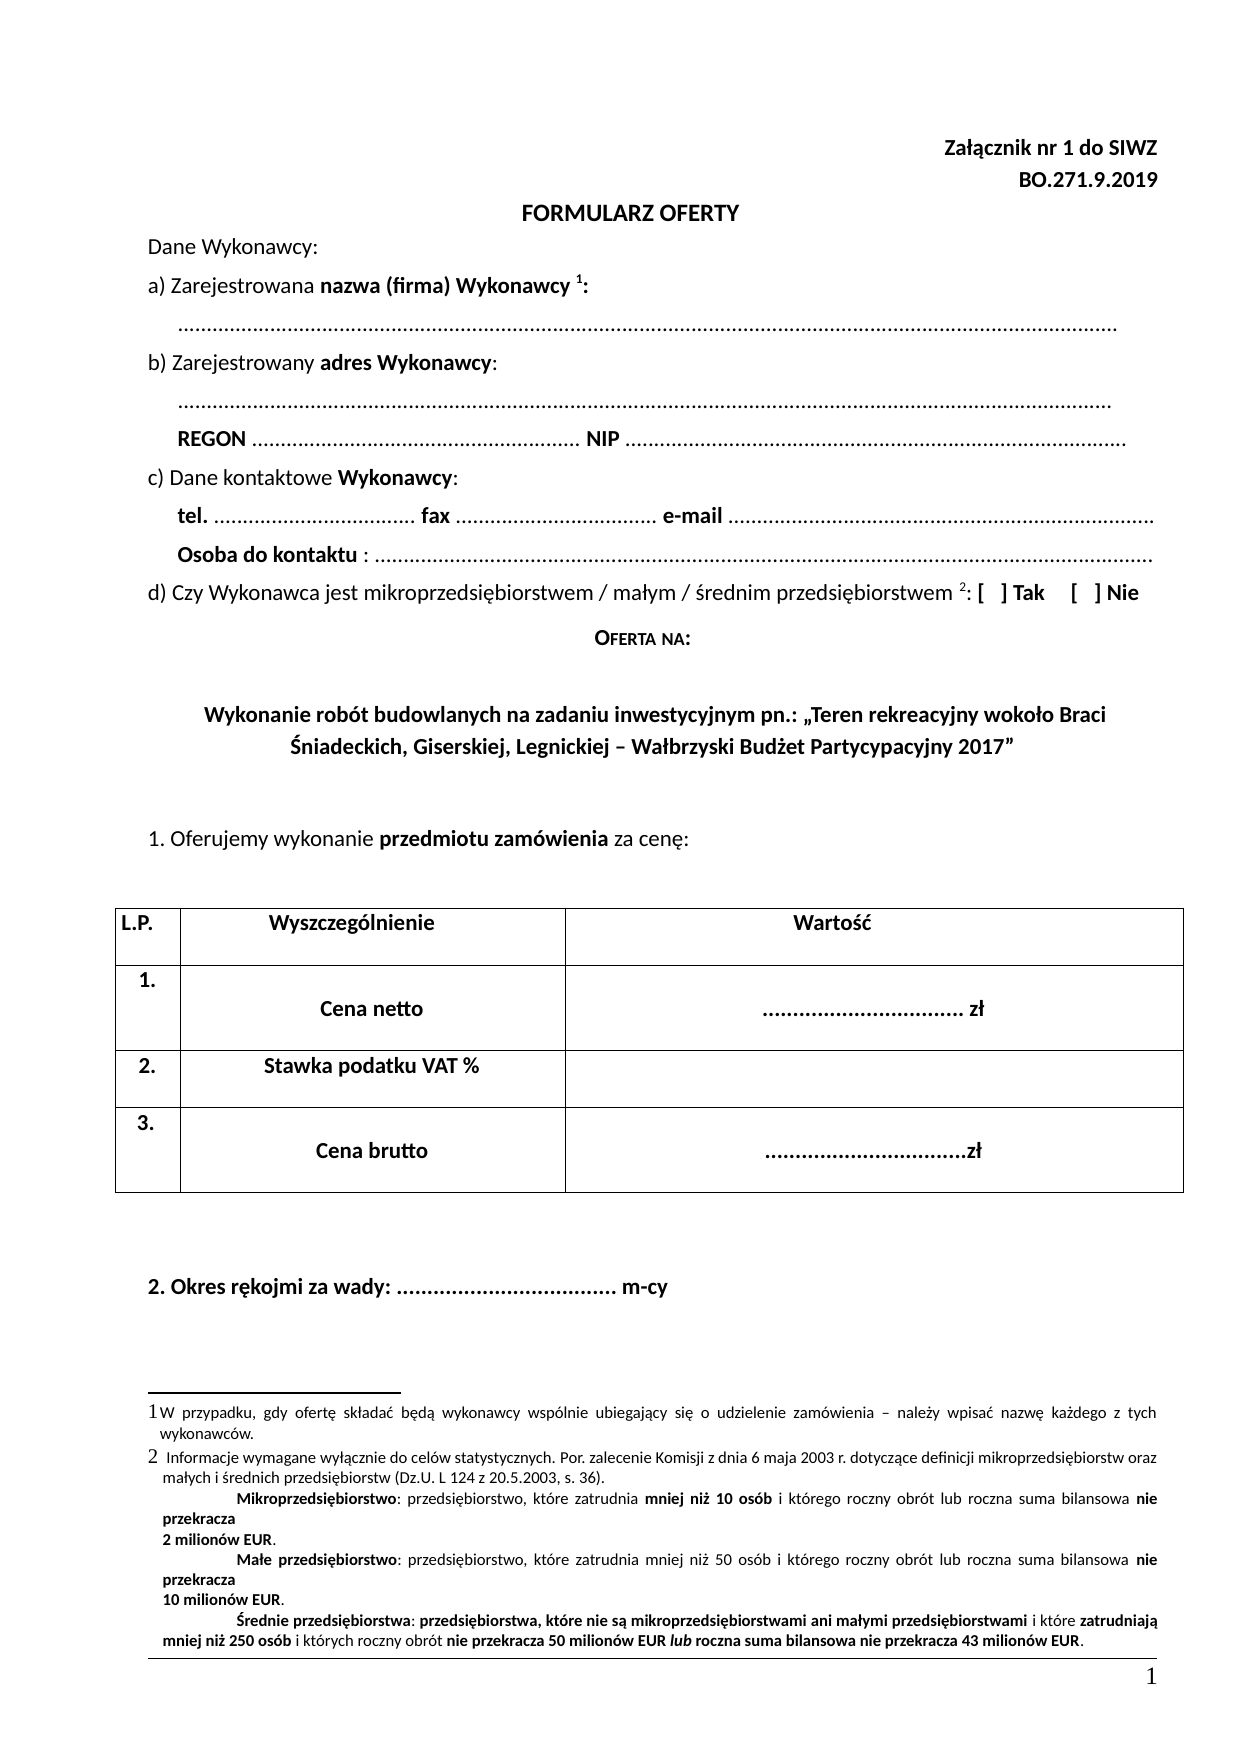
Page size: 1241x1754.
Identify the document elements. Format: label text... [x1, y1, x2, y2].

text Małe przedsiębiorstwo: przedsiębiorstwo, które zatrudnia mniej niż 50 osób i którego roczny obrót lub roczna suma bilansowa nie przekracza 10 milionów EUR. [162, 1549, 1157, 1610]
text Wykonanie robót budowlanych na zadaniu inwestycyjnym pn.: „Teren rekreacyjny wokoło Braci Śniadeckich, Giserskiej, Legnickiej – Wałbrzyski Budżet Partycypacyjny 2017” [148, 700, 1157, 760]
text Dane Wykonawcy: [148, 232, 1157, 260]
text b) Zarejestrowany adres Wykonawcy: [148, 348, 1157, 376]
text d) Czy Wykonawca jest mikroprzedsiębiorstwem / małym / średnim przedsiębiorstwem : [ ] Tak [ ] Nie [148, 578, 1157, 606]
table_header Wartość [566, 909, 1183, 964]
text Załącznik nr 1 do SIWZ [148, 133, 1157, 161]
text Informacje wymagane wyłącznie do celów statystycznych. Por. zalecenie Komisji z dnia 6 maja 2003 r. dotyczące definicji mikroprzedsiębiorstw oraz małych i średnich przedsiębiorstw (Dz.U. L 124 z 20.5.2003, s. 36). [148, 1444, 1157, 1488]
table_cell ................................. zł [566, 966, 1183, 1050]
table_cell 1. [116, 966, 180, 1050]
table_cell 3. [116, 1108, 180, 1192]
subtitle FORMULARZ OFERTY [103, 197, 1157, 228]
text REGON ......................................................... NIP ....................................................................................... [177, 424, 1157, 452]
text 2. Okres rękojmi za wady: .................................... m-cy [148, 1272, 1157, 1300]
text 1. Oferujemy wykonanie przedmiotu zamówienia za cenę: [148, 824, 1157, 852]
text ................................................................................................................................................................... [177, 309, 1157, 337]
text .................................................................................................................................................................. [177, 386, 1157, 414]
subtitle BO.271.9.2019 [148, 165, 1158, 193]
table_cell Cena netto [181, 966, 565, 1050]
text Oferta na: [148, 623, 1143, 651]
text a) Zarejestrowana nazwa (firma) Wykonawcy : [148, 271, 1157, 299]
table_cell .................................zł [566, 1108, 1183, 1192]
text c) Dane kontaktowe Wykonawcy: [148, 463, 1157, 491]
table_cell [566, 1051, 1183, 1107]
text Średnie przedsiębiorstwa: przedsiębiorstwa, które nie są mikroprzedsiębiorstwami ani małymi przedsiębiorstwami i które zatrudniają mniej niż 250 osób i których roczny obrót nie przekracza 50 milionów EUR lub roczna suma bilansowa nie przekracza 43 milionów EUR. [162, 1610, 1157, 1651]
text Osoba do kontaktu : ....................................................................................................................................... [177, 540, 1157, 568]
text tel. ................................... fax ................................... e-mail .......................................................................... [177, 501, 1157, 529]
text Mikroprzedsiębiorstwo: przedsiębiorstwo, które zatrudnia mniej niż 10 osób i którego roczny obrót lub roczna suma bilansowa nie przekracza 2 milionów EUR. [162, 1488, 1157, 1549]
table_cell 2. [116, 1051, 180, 1107]
table_cell Stawka podatku VAT % [181, 1051, 565, 1107]
text W przypadku, gdy ofertę składać będą wykonawcy wspólnie ubiegający się o udzielenie zamówienia – należy wpisać nazwę każdego z tych wykonawców. [148, 1399, 1157, 1444]
table_header Wyszczególnienie [181, 909, 565, 964]
table_header L.P. [116, 909, 180, 964]
table_cell Cena brutto [181, 1108, 565, 1192]
